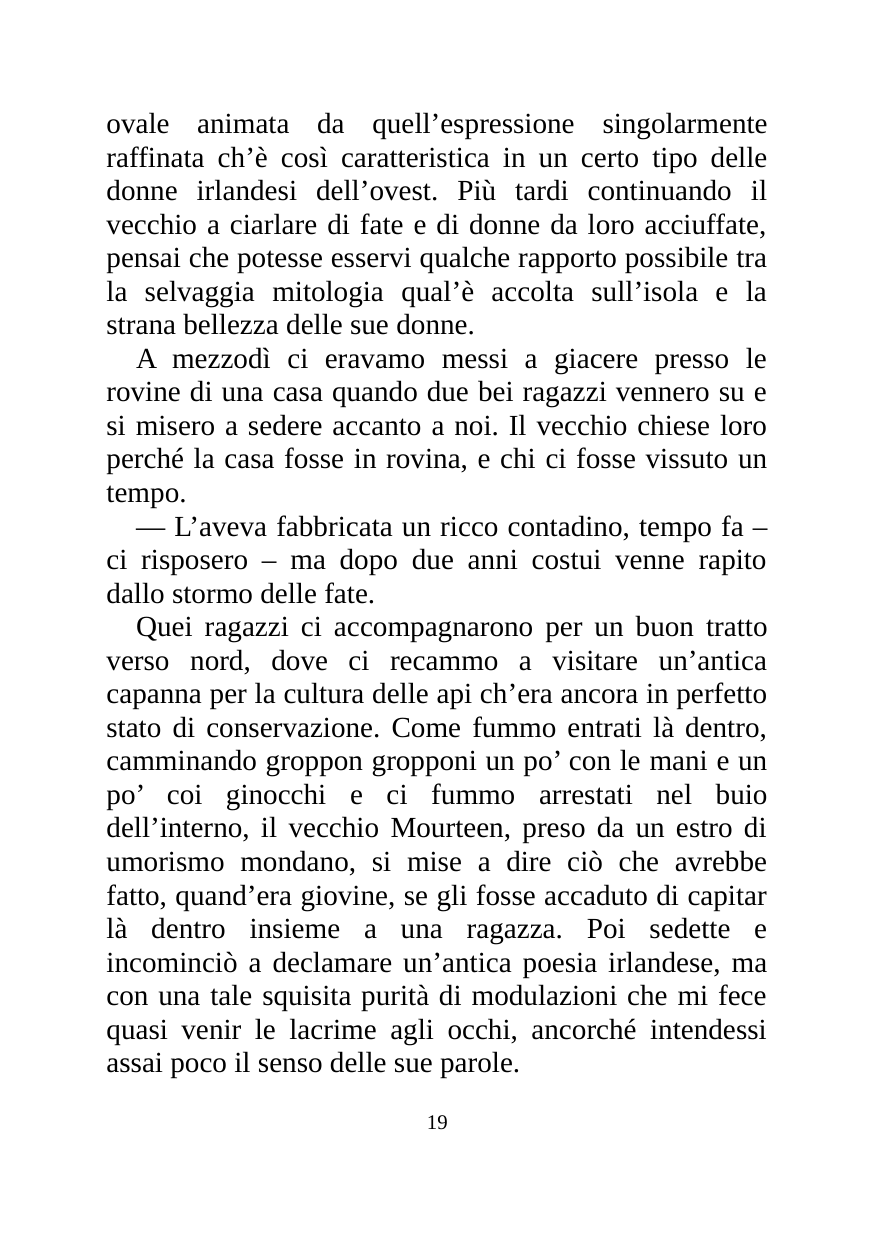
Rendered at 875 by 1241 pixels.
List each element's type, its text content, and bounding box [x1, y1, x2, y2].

text ovale animata da quell’espressione singolarmente raffinata ch’è così caratteristica in un certo tipo delle donne irlandesi dell’ovest. Più tardi continuando il vecchio a ciarlare di fate e di donne da loro acciuffate, pensai che potesse esservi qualche rapporto possibile tra la selvaggia mitologia qual’è accolta sull’isola e la strana bellezza delle sue donne. [106, 106, 768, 341]
text Quei ragazzi ci accompagnarono per un buon tratto verso nord, dove ci recammo a visitare un’antica capanna per la cultura delle api ch’era ancora in perfetto stato di conservazione. Come fummo entrati là dentro, camminando groppon gropponi un po’ con le mani e un po’ coi ginocchi e ci fummo arrestati nel buio dell’interno, il vecchio Mourteen, preso da un estro di umorismo mondano, si mise a dire ciò che avrebbe fatto, quand’era giovine, se gli fosse accaduto di capitar là dentro insieme a una ragazza. Poi sedette e incominciò a declamare un’antica poesia irlandese, ma con una tale squisita purità di modulazioni che mi fece quasi venir le lacrime agli occhi, ancorché intendessi assai poco il senso delle sue parole. [106, 609, 768, 1079]
text — L’aveva fabbricata un ricco contadino, tempo fa – ci risposero – ma dopo due anni costui venne rapito dallo stormo delle fate. [106, 509, 768, 609]
text A mezzodì ci eravamo messi a giacere presso le rovine di una casa quando due bei ragazzi vennero su e si misero a sedere accanto a noi. Il vecchio chiese loro perché la casa fosse in rovina, e chi ci fosse vissuto un tempo. [106, 341, 768, 509]
